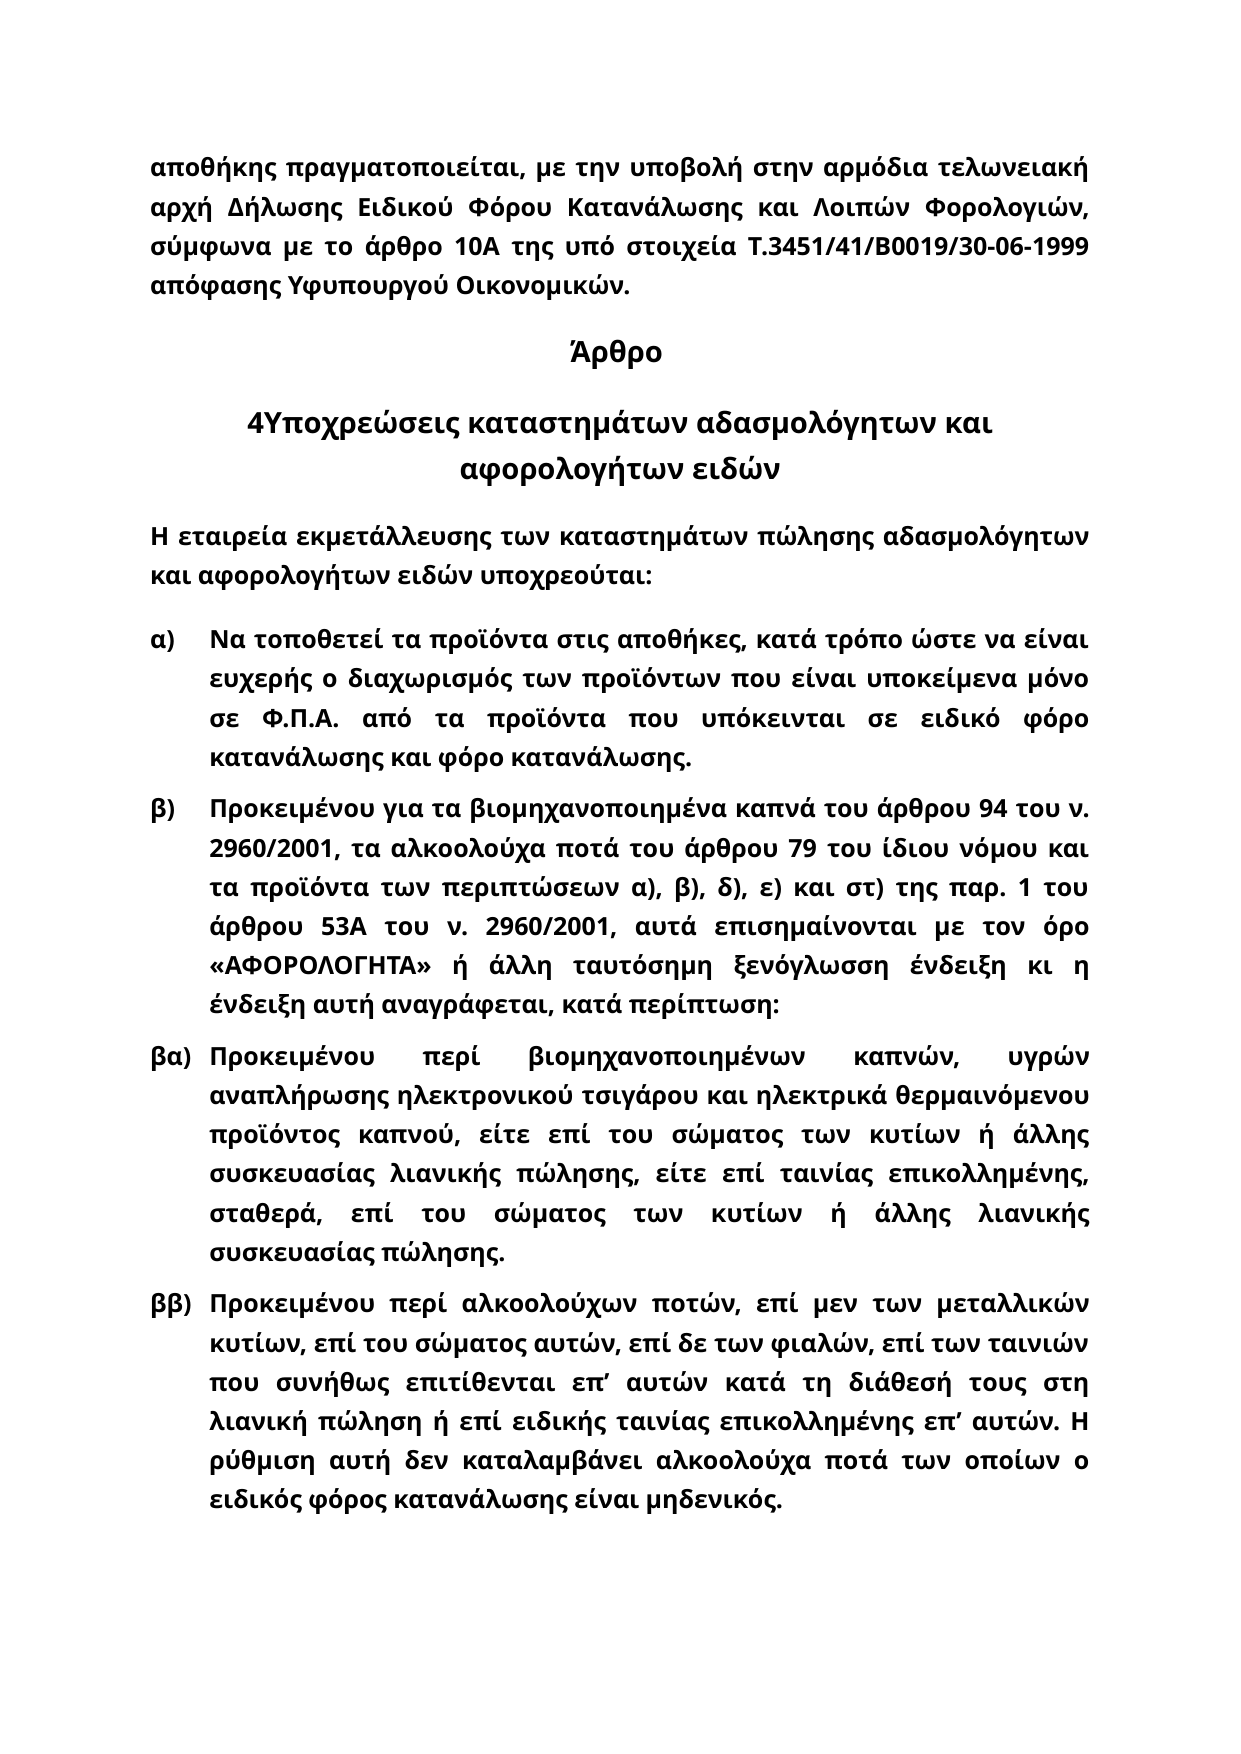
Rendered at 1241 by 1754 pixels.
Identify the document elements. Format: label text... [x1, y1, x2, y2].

text αποθήκης πραγματοποιείται, με την υποβολή στην αρμόδια τελωνειακή αρχή Δήλωσης Ειδικού Φόρου Κατανάλωσης και Λοιπών Φορολογιών, σύμφωνα με το άρθρο 10Α της υπό στοιχεία Τ.3451/41/Β0019/30-06-1999 απόφασης Υφυπουργού Οικονομικών. [150, 150, 1090, 302]
list βα) Προκειμένου περί βιομηχανοποιημένων καπνών, υγρών αναπλήρωσης ηλεκτρονικού τσιγάρου και ηλεκτρικά θερμαινόμενου προϊόντος καπνού, είτε επί του σώματος των κυτίων ή άλλης συσκευασίας λιανικής πώλησης, είτε επί ταινίας επικολλημένης, σταθερά, επί του σώματος των κυτίων ή άλλης λιανικής συσκευασίας πώλησης. [150, 1038, 1090, 1268]
list α) Να τοποθετεί τα προϊόντα στις αποθήκες, κατά τρόπο ώστε να είναι ευχερής ο διαχωρισμός των προϊόντων που είναι υποκείμενα μόνο σε Φ.Π.Α. από τα προϊόντα που υπόκεινται σε ειδικό φόρο κατανάλωσης και φόρο κατανάλωσης. [150, 622, 1090, 773]
list ββ) Προκειμένου περί αλκοολούχων ποτών, επί μεν των μεταλλικών κυτίων, επί του σώματος αυτών, επί δε των φιαλών, επί των ταινιών που συνήθως επιτίθενται επ’ αυτών κατά τη διάθεσή τους στη λιανική πώληση ή επί ειδικής ταινίας επικολλημένης επ’ αυτών. Η ρύθμιση αυτή δεν καταλαμβάνει αλκοολούχα ποτά των οποίων ο ειδικός φόρος κατανάλωσης είναι μηδενικός. [150, 1286, 1090, 1516]
list β) Προκειμένου για τα βιομηχανοποιημένα καπνά του άρθρου 94 του ν. 2960/2001, τα αλκοολούχα ποτά του άρθρου 79 του ίδιου νόμου και τα προϊόντα των περιπτώσεων α), β), δ), ε) και στ) της παρ. 1 του άρθρου 53Α του ν. 2960/2001, αυτά επισημαίνονται με τον όρο «ΑΦΟΡΟΛΟΓΗΤΑ» ή άλλη ταυτόσημη ξενόγλωσση ένδειξη κι η ένδειξη αυτή αναγράφεται, κατά περίπτωση: [150, 791, 1090, 1021]
subtitle 4Υποχρεώσεις καταστημάτων αδασμολόγητων και αφορολογήτων ειδών [150, 402, 1090, 488]
text Η εταιρεία εκμετάλλευσης των καταστημάτων πώλησης αδασμολόγητων και αφορολογήτων ειδών υποχρεούται: [150, 518, 1090, 592]
subtitle Άρθρο [150, 332, 1090, 371]
